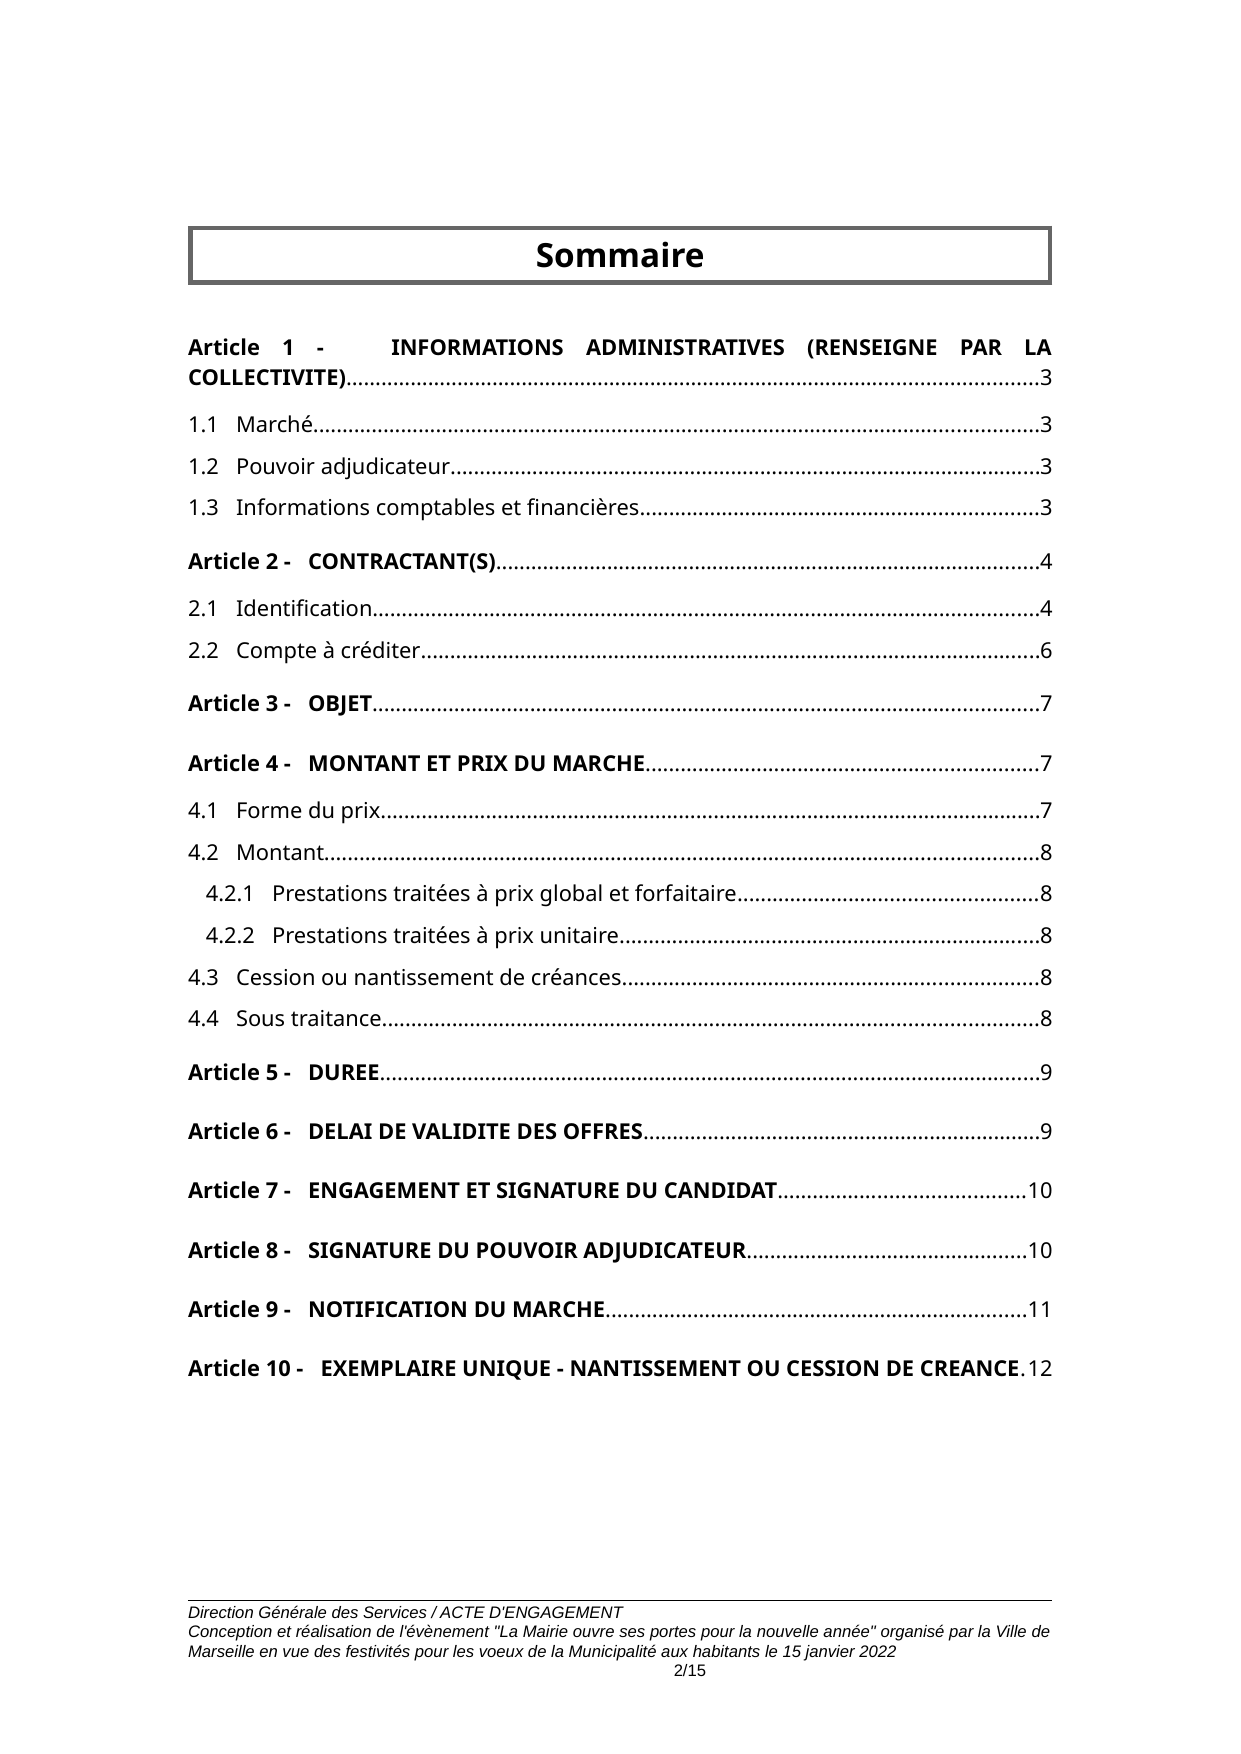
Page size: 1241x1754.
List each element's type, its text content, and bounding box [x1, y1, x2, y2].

text Article 7 - ENGAGEMENT ET SIGNATURE DU CANDIDAT 10 [188, 1175, 1052, 1205]
text 4.2.2 Prestations traitées à prix unitaire 8 [206, 920, 1052, 950]
text Article 2 - CONTRACTANT(S) 4 [188, 546, 1052, 576]
text 1.2 Pouvoir adjudicateur 3 [188, 451, 1052, 480]
text 1.1 Marché 3 [188, 409, 1052, 439]
text 4.4 Sous traitance 8 [188, 1003, 1052, 1033]
text Article 5 - DUREE 9 [188, 1057, 1052, 1087]
text 2.2 Compte à créditer 6 [188, 635, 1052, 665]
text 4.2 Montant 8 [188, 837, 1052, 867]
text Article 1 - INFORMATIONS ADMINISTRATIVES (RENSEIGNE PAR LA COLLECTIVITE) 3 [188, 332, 1052, 391]
text 4.3 Cession ou nantissement de créances 8 [188, 962, 1052, 992]
text Article 8 - SIGNATURE DU POUVOIR ADJUDICATEUR 10 [188, 1235, 1052, 1264]
text 2.1 Identification 4 [188, 593, 1052, 623]
text Article 10 - EXEMPLAIRE UNIQUE - NANTISSEMENT OU CESSION DE CREANCE 12 [188, 1353, 1052, 1383]
subtitle Sommaire [193, 230, 1048, 280]
text Article 3 - OBJET 7 [188, 688, 1052, 718]
text 4.2.1 Prestations traitées à prix global et forfaitaire 8 [206, 878, 1052, 908]
text Article 4 - MONTANT ET PRIX DU MARCHE 7 [188, 748, 1052, 777]
text 1.3 Informations comptables et financières 3 [188, 492, 1052, 522]
text 4.1 Forme du prix 7 [188, 795, 1052, 825]
text Article 6 - DELAI DE VALIDITE DES OFFRES 9 [188, 1116, 1052, 1146]
text Article 9 - NOTIFICATION DU MARCHE 11 [188, 1294, 1052, 1324]
